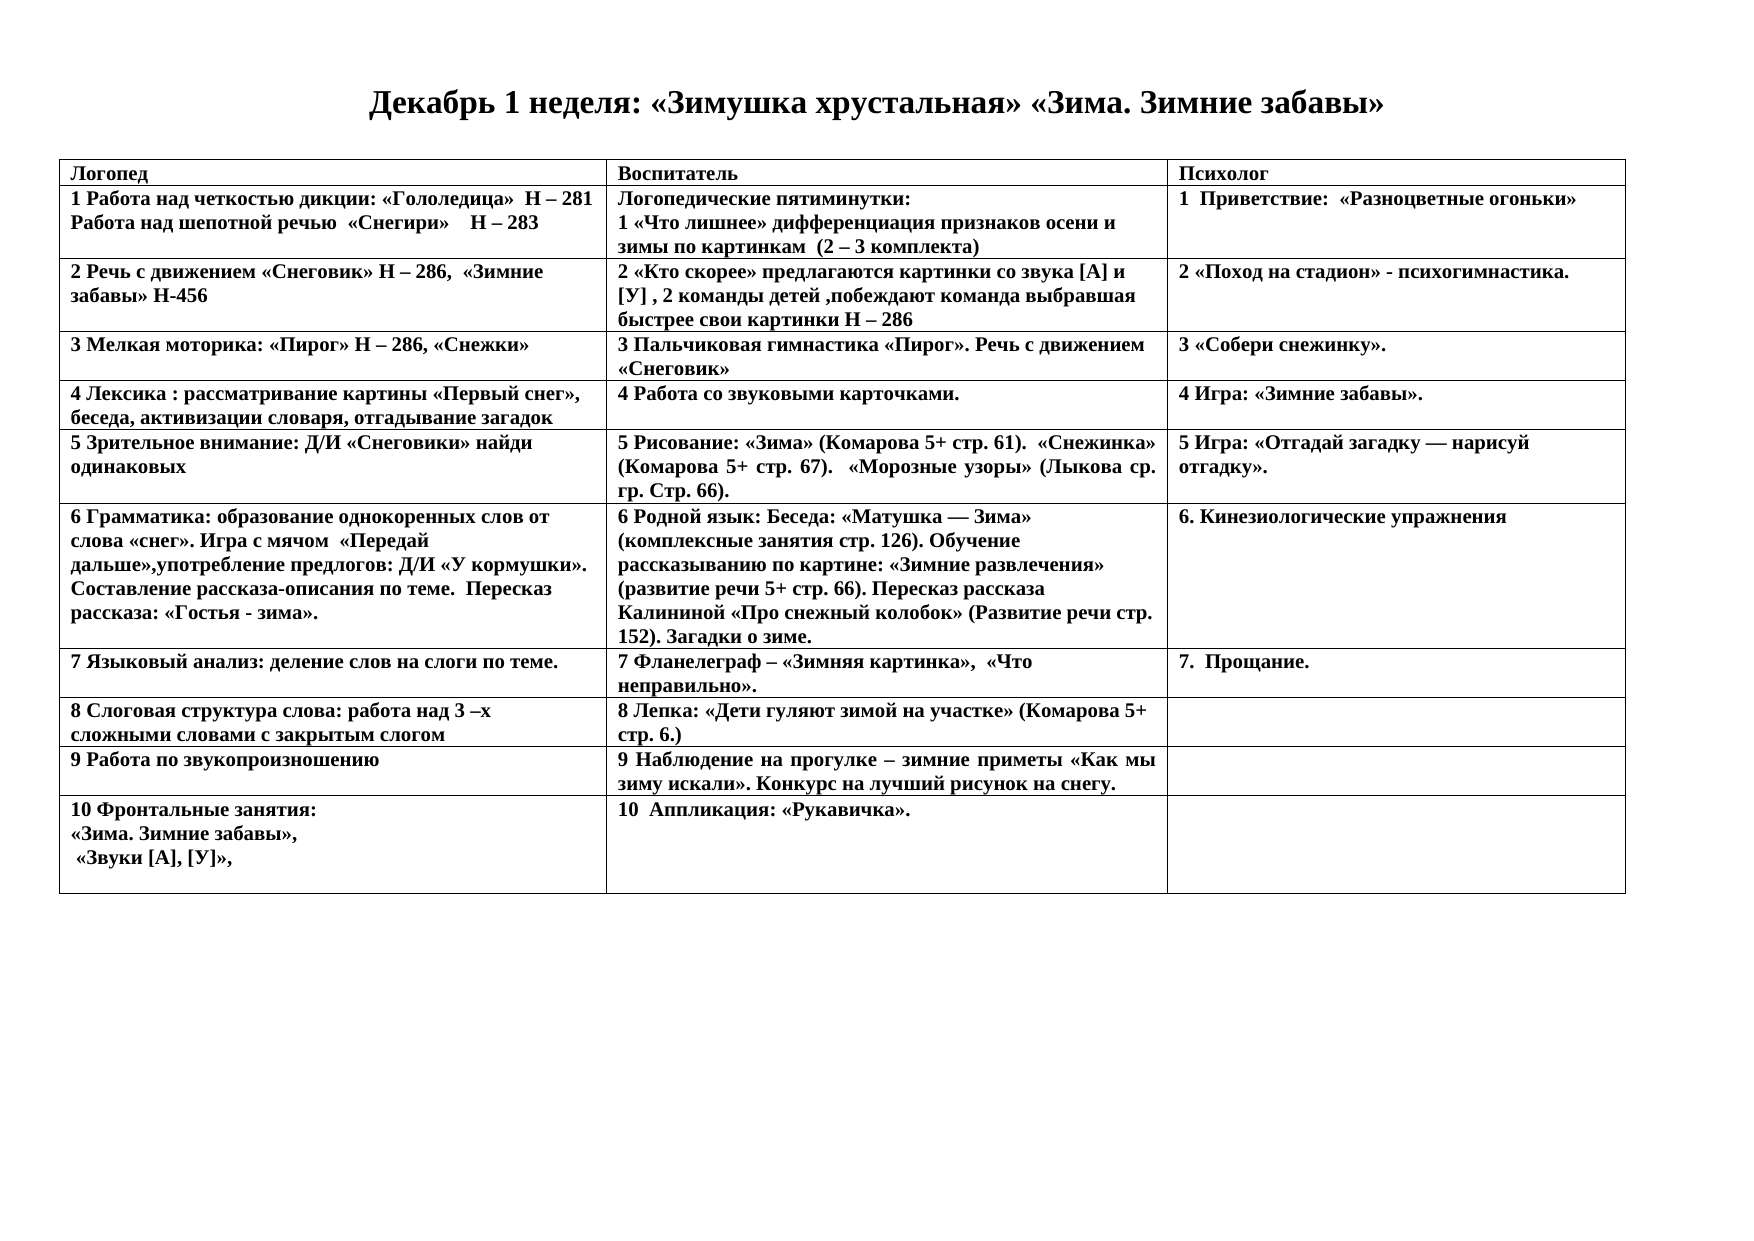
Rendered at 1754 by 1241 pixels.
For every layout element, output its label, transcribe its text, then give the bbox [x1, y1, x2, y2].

table_cell 10 Фронтальные занятия: «Зима. Зимние забавы», «Звуки [А], [У]», [60, 796, 606, 893]
table_cell 9 Работа по звукопроизношению [60, 747, 606, 795]
table_cell 3 Пальчиковая гимнастика «Пирог». Речь с движением «Снеговик» [607, 332, 1167, 380]
table_cell Логопедические пятиминутки: 1 «Что лишнее» дифференциация признаков осени и зимы по картинкам (2 – 3 комплекта) [607, 186, 1167, 258]
table_cell 6. Кинезиологические упражнения [1168, 504, 1625, 648]
table_header Воспитатель [607, 160, 1167, 184]
table_cell 5 Игра: «Отгадай загадку — нарисуй отгадку». [1168, 430, 1625, 502]
table_cell 5 Зрительное внимание: Д/И «Снеговики» найди одинаковых [60, 430, 606, 502]
table_cell 8 Лепка: «Дети гуляют зимой на участке» (Комарова 5+ стр. 6.) [607, 698, 1167, 746]
table_cell 1 Работа над четкостью дикции: «Гололедица» Н – 281 Работа над шепотной речью «Снегири» Н – 283 [60, 186, 606, 258]
table_cell 4 Работа со звуковыми карточками. [607, 381, 1167, 429]
table_cell [1168, 698, 1625, 746]
table_cell [1168, 747, 1625, 795]
table_cell 10 Аппликация: «Рукавичка». [607, 796, 1167, 893]
table_cell 3 «Собери снежинку». [1168, 332, 1625, 380]
table_cell 2 «Кто скорее» предлагаются картинки со звука [А] и [У] , 2 команды детей ,побеждают команда выбравшая быстрее свои картинки Н – 286 [607, 259, 1167, 331]
table_cell 4 Лексика : рассматривание картины «Первый снег», беседа, активизации словаря, отгадывание загадок [60, 381, 606, 429]
table_header Логопед [60, 160, 606, 184]
text Декабрь 1 неделя: «Зимушка хрустальная» «Зима. Зимние забавы» [75, 83, 1679, 121]
table_cell 5 Рисование: «Зима» (Комарова 5+ стр. 61). «Снежинка» (Комарова 5+ стр. 67). «Морозные узоры» (Лыкова ср. гр. Стр. 66). [607, 430, 1167, 502]
table_header Психолог [1168, 160, 1625, 184]
table_cell 7 Фланелеграф – «Зимняя картинка», «Что неправильно». [607, 649, 1167, 697]
table_cell 7. Прощание. [1168, 649, 1625, 697]
table_cell 6 Родной язык: Беседа: «Матушка — Зима» (комплексные занятия стр. 126). Обучение рассказыванию по картине: «Зимние развлечения» (развитие речи 5+ стр. 66). Пересказ рассказа Калининой «Про снежный колобок» (Развитие речи стр. 152). Загадки о зиме. [607, 504, 1167, 648]
table_cell 2 «Поход на стадион» - психогимнастика. [1168, 259, 1625, 331]
table_cell [1168, 796, 1625, 893]
table_cell 9 Наблюдение на прогулке – зимние приметы «Как мы зиму искали». Конкурс на лучший рисунок на снегу. [607, 747, 1167, 795]
table_cell 2 Речь с движением «Снеговик» Н – 286, «Зимние забавы» Н-456 [60, 259, 606, 331]
table_cell 8 Слоговая структура слова: работа над 3 –х сложными словами с закрытым слогом [60, 698, 606, 746]
table_cell 1 Приветствие: «Разноцветные огоньки» [1168, 186, 1625, 258]
table_cell 3 Мелкая моторика: «Пирог» Н – 286, «Снежки» [60, 332, 606, 380]
table_cell 4 Игра: «Зимние забавы». [1168, 381, 1625, 429]
table_cell 7 Языковый анализ: деление слов на слоги по теме. [60, 649, 606, 697]
table_cell 6 Грамматика: образование однокоренных слов от слова «снег». Игра с мячом «Передай дальше»,употребление предлогов: Д/И «У кормушки». Составление рассказа-описания по теме. Пересказ рассказа: «Гостья - зима». [60, 504, 606, 648]
